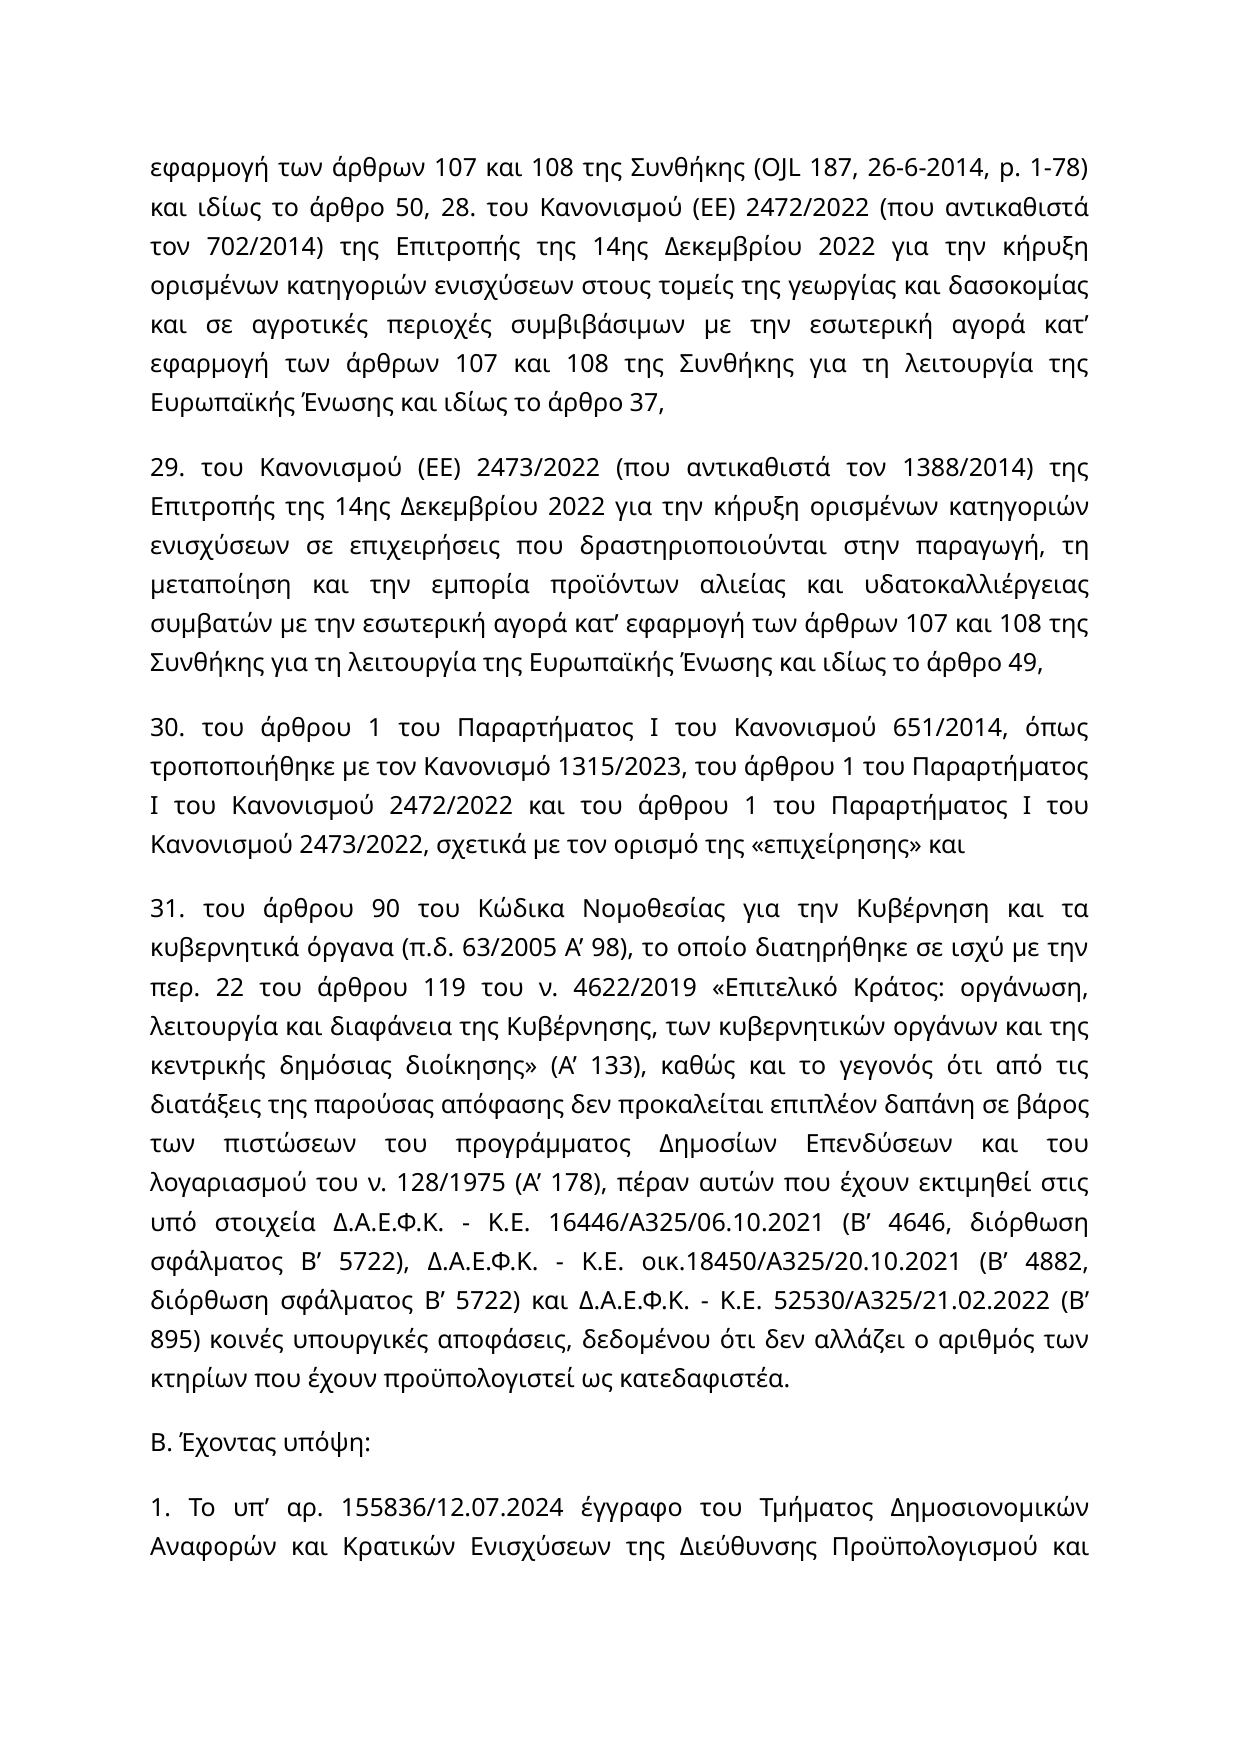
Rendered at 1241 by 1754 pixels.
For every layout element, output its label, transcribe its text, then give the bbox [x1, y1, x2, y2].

text Β. Έχοντας υπόψη: [150, 1425, 1090, 1459]
text εφαρμογή των άρθρων 107 και 108 της Συνθήκης (OJL 187, 26-6-2014, p. 1-78) και ιδίως το άρθρο 50, 28. του Κανονισμού (ΕΕ) 2472/2022 (που αντικαθιστά τον 702/2014) της Επιτροπής της 14ης Δεκεμβρίου 2022 για την κήρυξη ορισμένων κατηγοριών ενισχύσεων στους τομείς της γεωργίας και δασοκομίας και σε αγροτικές περιοχές συμβιβάσιμων με την εσωτερική αγορά κατ’ εφαρμογή των άρθρων 107 και 108 της Συνθήκης για τη λειτουργία της Ευρωπαϊκής Ένωσης και ιδίως το άρθρο 37, [150, 150, 1090, 419]
text 1. Το υπ’ αρ. 155836/12.07.2024 έγγραφο του Τμήματος Δημοσιονομικών Αναφορών και Κρατικών Ενισχύσεων της Διεύθυνσης Προϋπολογισμού και [150, 1489, 1090, 1562]
text 31. του άρθρου 90 του Κώδικα Νομοθεσίας για την Κυβέρνηση και τα κυβερνητικά όργανα (π.δ. 63/2005 Α’ 98), το οποίο διατηρήθηκε σε ισχύ με την περ. 22 του άρθρου 119 του ν. 4622/2019 «Επιτελικό Κράτος: οργάνωση, λειτουργία και διαφάνεια της Κυβέρνησης, των κυβερνητικών οργάνων και της κεντρικής δημόσιας διοίκησης» (Α’ 133), καθώς και το γεγονός ότι από τις διατάξεις της παρούσας απόφασης δεν προκαλείται επιπλέον δαπάνη σε βάρος των πιστώσεων του προγράμματος Δημοσίων Επενδύσεων και του λογαριασμού του ν. 128/1975 (Α’ 178), πέραν αυτών που έχουν εκτιμηθεί στις υπό στοιχεία Δ.Α.Ε.Φ.Κ. - Κ.Ε. 16446/Α325/06.10.2021 (Β’ 4646, διόρθωση σφάλματος Β’ 5722), Δ.Α.Ε.Φ.Κ. - Κ.Ε. οικ.18450/Α325/20.10.2021 (Β’ 4882, διόρθωση σφάλματος Β’ 5722) και Δ.Α.Ε.Φ.Κ. - Κ.Ε. 52530/Α325/21.02.2022 (Β’ 895) κοινές υπουργικές αποφάσεις, δεδομένου ότι δεν αλλάζει ο αριθμός των κτηρίων που έχουν προϋπολογιστεί ως κατεδαφιστέα. [150, 891, 1090, 1395]
text 30. του άρθρου 1 του Παραρτήματος Ι του Κανονισμού 651/2014, όπως τροποποιήθηκε με τον Κανονισμό 1315/2023, του άρθρου 1 του Παραρτήματος Ι του Κανονισμού 2472/2022 και του άρθρου 1 του Παραρτήματος Ι του Κανονισμού 2473/2022, σχετικά με τον ορισμό της «επιχείρησης» και [150, 709, 1090, 861]
text 29. του Κανονισμού (ΕΕ) 2473/2022 (που αντικαθιστά τον 1388/2014) της Επιτροπής της 14ης Δεκεμβρίου 2022 για την κήρυξη ορισμένων κατηγοριών ενισχύσεων σε επιχειρήσεις που δραστηριοποιούνται στην παραγωγή, τη μεταποίηση και την εμπορία προϊόντων αλιείας και υδατοκαλλιέργειας συμβατών με την εσωτερική αγορά κατ’ εφαρμογή των άρθρων 107 και 108 της Συνθήκης για τη λειτουργία της Ευρωπαϊκής Ένωσης και ιδίως το άρθρο 49, [150, 449, 1090, 679]
